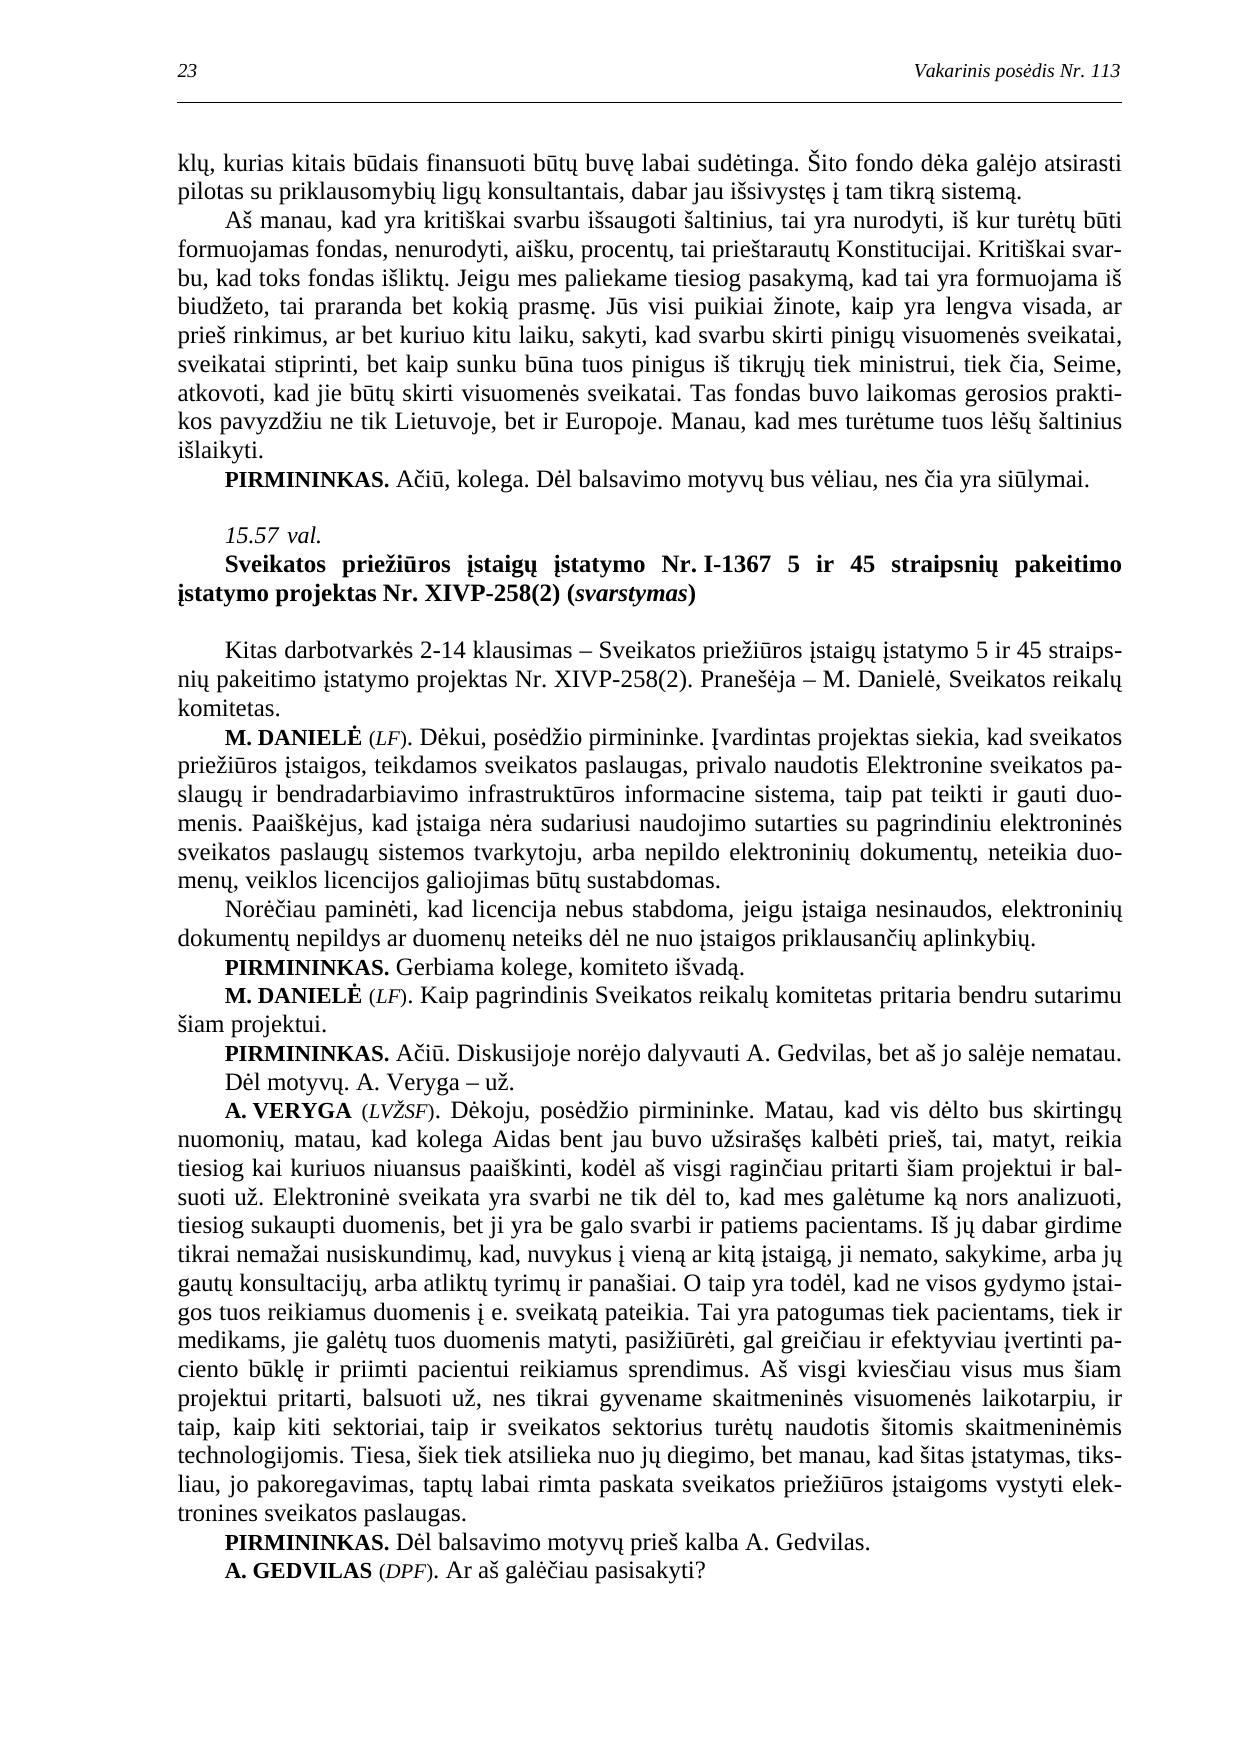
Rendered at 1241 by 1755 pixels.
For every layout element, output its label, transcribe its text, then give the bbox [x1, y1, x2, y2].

text A. GEDVILAS (DPF). Ar aš ga­lė­čiau pa­si­sa­ky­ti? [177, 1555, 1122, 1584]
text M. DANIELĖ (LF). Kaip pa­grin­di­nis Svei­ka­tos rei­ka­lų ko­mi­te­tas pri­ta­ria ben­dru su­ta­ri­mu šiam pro­jek­tui. [177, 980, 1122, 1038]
text PIRMININKAS. Ačiū, ko­le­ga. Dėl bal­sa­vi­mo mo­ty­vų bus vė­liau, nes čia yra siū­ly­mai. [177, 464, 1122, 493]
text Dėl mo­ty­vų. A. Ve­ry­ga – už. [177, 1067, 1122, 1095]
text PIRMININKAS. Ger­bia­ma ko­le­ge, ko­mi­te­to iš­va­dą. [177, 952, 1122, 980]
text No­rė­čiau pa­mi­nė­ti, kad li­cen­ci­ja ne­bus stab­do­ma, jei­gu įstai­ga ne­si­nau­dos, elek­tro­ni­nių do­ku­men­tų ne­pil­dys ar duo­me­nų ne­teiks dėl ne nuo įstai­gos pri­klau­san­čių ap­lin­ky­bių. [177, 894, 1122, 952]
text Svei­ka­tos prie­žiū­ros įstai­gų įsta­ty­mo Nr. I-1367 5 ir 45 straips­nių pa­kei­ti­mo įstatymo pro­jek­tas Nr. XIVP-258(2) (svars­ty­mas) [177, 549, 1122, 607]
text M. DANIELĖ (LF). Dė­kui, po­sė­džio pir­mi­nin­ke. Įvar­din­tas pro­jek­tas sie­kia, kad svei­ka­tos prie­žiū­ros įstai­gos, teik­da­mos svei­ka­tos pa­slau­gas, pri­va­lo nau­do­tis Elek­tro­ni­ne svei­ka­tos pa­slau­gų ir ben­dra­dar­bia­vi­mo in­fra­struk­tū­ros in­for­ma­ci­ne sis­te­ma, taip pat teik­ti ir gau­ti duo­menis. Pa­aiš­kė­jus, kad įstai­ga nė­ra su­da­riu­si nau­do­ji­mo su­tar­ties su pa­grin­di­niu elek­tro­ni­nės svei­ka­tos pa­slau­gų sis­te­mos tvar­ky­to­ju, ar­ba ne­pil­do elek­tro­ni­nių do­ku­men­tų, ne­tei­kia duo­me­nų, veik­los li­cen­ci­jos ga­lio­ji­mas bū­tų su­stab­do­mas. [177, 722, 1122, 894]
text A. VERYGA (LVŽSF). Dė­ko­ju, po­sė­džio pir­mi­nin­ke. Ma­tau, kad vis dėl­to bus skir­tin­gų nuo­mo­nių, ma­tau, kad ko­le­ga Ai­das bent jau bu­vo už­si­ra­šęs kal­bė­ti prieš, tai, ma­tyt, rei­kia tie­siog kai ku­riuos niu­an­sus pa­aiš­kin­ti, ko­dėl aš vis­gi ra­gin­čiau pri­tar­ti šiam pro­jek­tui ir bal­suo­ti už. Elek­tro­ni­nė svei­ka­ta yra svar­bi ne tik dėl to, kad mes ga­lė­tu­me ­ką nors ana­li­zuo­ti, tie­siog su­kaup­ti duo­me­nis, bet ji yra be ga­lo svar­bi ir pa­tiems pa­cien­tams. Iš jų da­bar gir­di­me tik­rai ne­ma­žai nu­si­skun­di­mų, kad, nu­vy­kus į vie­ną ar ki­tą įstai­gą, ji ne­ma­to, sa­ky­ki­me, ar­ba jų gau­tų kon­sul­ta­ci­jų, ar­ba at­lik­tų ty­ri­mų ir pa­na­šiai. O taip yra to­dėl, kad ne vi­sos gy­dy­mo įstai­gos tuos rei­kia­mus duo­me­nis į e. svei­ka­tą pa­tei­kia. Tai yra pa­to­gu­mas tiek pa­cien­tams, tiek ir me­di­kams, jie ga­lė­tų tuos duo­me­nis ma­ty­ti, pa­si­žiū­rė­ti, gal grei­čiau ir efek­ty­viau įver­tin­ti pa­cien­to būk­lę ir pri­im­ti pa­cien­tui rei­kia­mus spren­di­mus. Aš vis­gi kvies­čiau vi­sus mus šiam pro­jek­tui pri­tar­ti, bal­suo­ti už, nes tik­rai gy­ve­na­me skait­me­ni­nės vi­suo­me­nės lai­ko­tar­piu, ir taip, kaip ki­ti sek­to­riai, taip ir svei­ka­tos sek­to­rius tu­rė­tų nau­do­tis ši­to­mis skait­me­ni­nė­mis tech­no­lo­gi­jo­mis. Tie­sa, šiek tiek at­si­lie­ka nuo jų die­gi­mo, bet ma­nau, kad ši­tas įsta­ty­mas, tiks­liau, jo pa­ko­re­ga­vi­mas, tap­tų la­bai rim­ta pa­ska­ta svei­ka­tos prie­žiū­ros įstai­goms vys­ty­ti elek­tro­ni­nes svei­ka­tos pa­slau­gas. [177, 1095, 1122, 1527]
text k­lų, ku­rias ki­tais bū­dais fi­nan­suo­ti bū­tų bu­vę la­bai su­dė­tin­ga. Ši­to fon­do dė­ka ga­lė­jo at­si­ras­ti pi­lo­tas su pri­klau­so­my­bių li­gų kon­sul­tan­tais, da­bar jau iš­si­vys­tęs į tam tik­rą sis­te­mą. [177, 148, 1122, 205]
text PIRMININKAS. Dėl bal­sa­vi­mo mo­ty­vų prieš kal­ba A. Ged­vi­las. [177, 1527, 1122, 1555]
text PIRMININKAS. Ačiū. Dis­ku­si­jo­je no­rė­jo da­ly­vau­ti A. Ged­vi­las, bet aš jo sa­lė­je ne­ma­tau. [177, 1038, 1122, 1067]
text Aš ma­nau, kad yra kri­tiš­kai svar­bu iš­sau­go­ti šal­ti­nius, tai yra nu­ro­dy­ti, iš kur tu­rė­tų bū­ti for­muo­ja­mas fon­das, ne­nu­ro­dy­ti, aiš­ku, pro­cen­tų, tai prieš­ta­rau­tų Kon­sti­tu­ci­jai. Kri­tiš­kai svar­bu, kad toks fon­das iš­lik­tų. Jei­gu mes pa­lie­ka­me tie­siog pa­sa­ky­mą, kad tai yra for­muo­ja­ma iš biu­dže­to, tai pra­ran­da bet ko­kią pras­mę. Jūs vi­si pui­kiai ži­no­te, kaip yra leng­va vi­sa­da, ar prieš rin­ki­mus, ar bet ku­riuo ki­tu lai­ku, sa­ky­ti, kad svar­bu skir­ti pi­ni­gų vi­suo­me­nės svei­ka­tai, svei­ka­tai stip­rin­ti, bet kaip sun­ku bū­na tuos pi­ni­gus iš tik­rų­jų tiek mi­nist­rui, tiek čia, Sei­me, at­ko­vo­ti, kad jie bū­tų skir­ti vi­suo­me­nės svei­ka­tai. Tas fon­das bu­vo lai­ko­mas ge­ro­sios prak­ti­kos pa­vyz­džiu ne tik Lie­tu­vo­je, bet ir Eu­ro­po­je. Ma­nau, kad mes tu­rė­tu­me tuos lė­šų šal­ti­nius iš­lai­ky­ti. [177, 205, 1122, 464]
text 15.57 val. [224, 521, 1122, 549]
text Ki­tas dar­bo­tvarkės 2-14 klau­si­mas – Svei­ka­tos prie­žiū­ros įstai­gų įsta­ty­mo 5 ir 45 straips­nių pa­kei­ti­mo įsta­ty­mo pro­jek­tas Nr. XIVP-258(2). Pra­ne­šė­ja – M. Da­nie­lė, Svei­ka­tos rei­ka­lų ko­mi­te­tas. [177, 635, 1122, 722]
